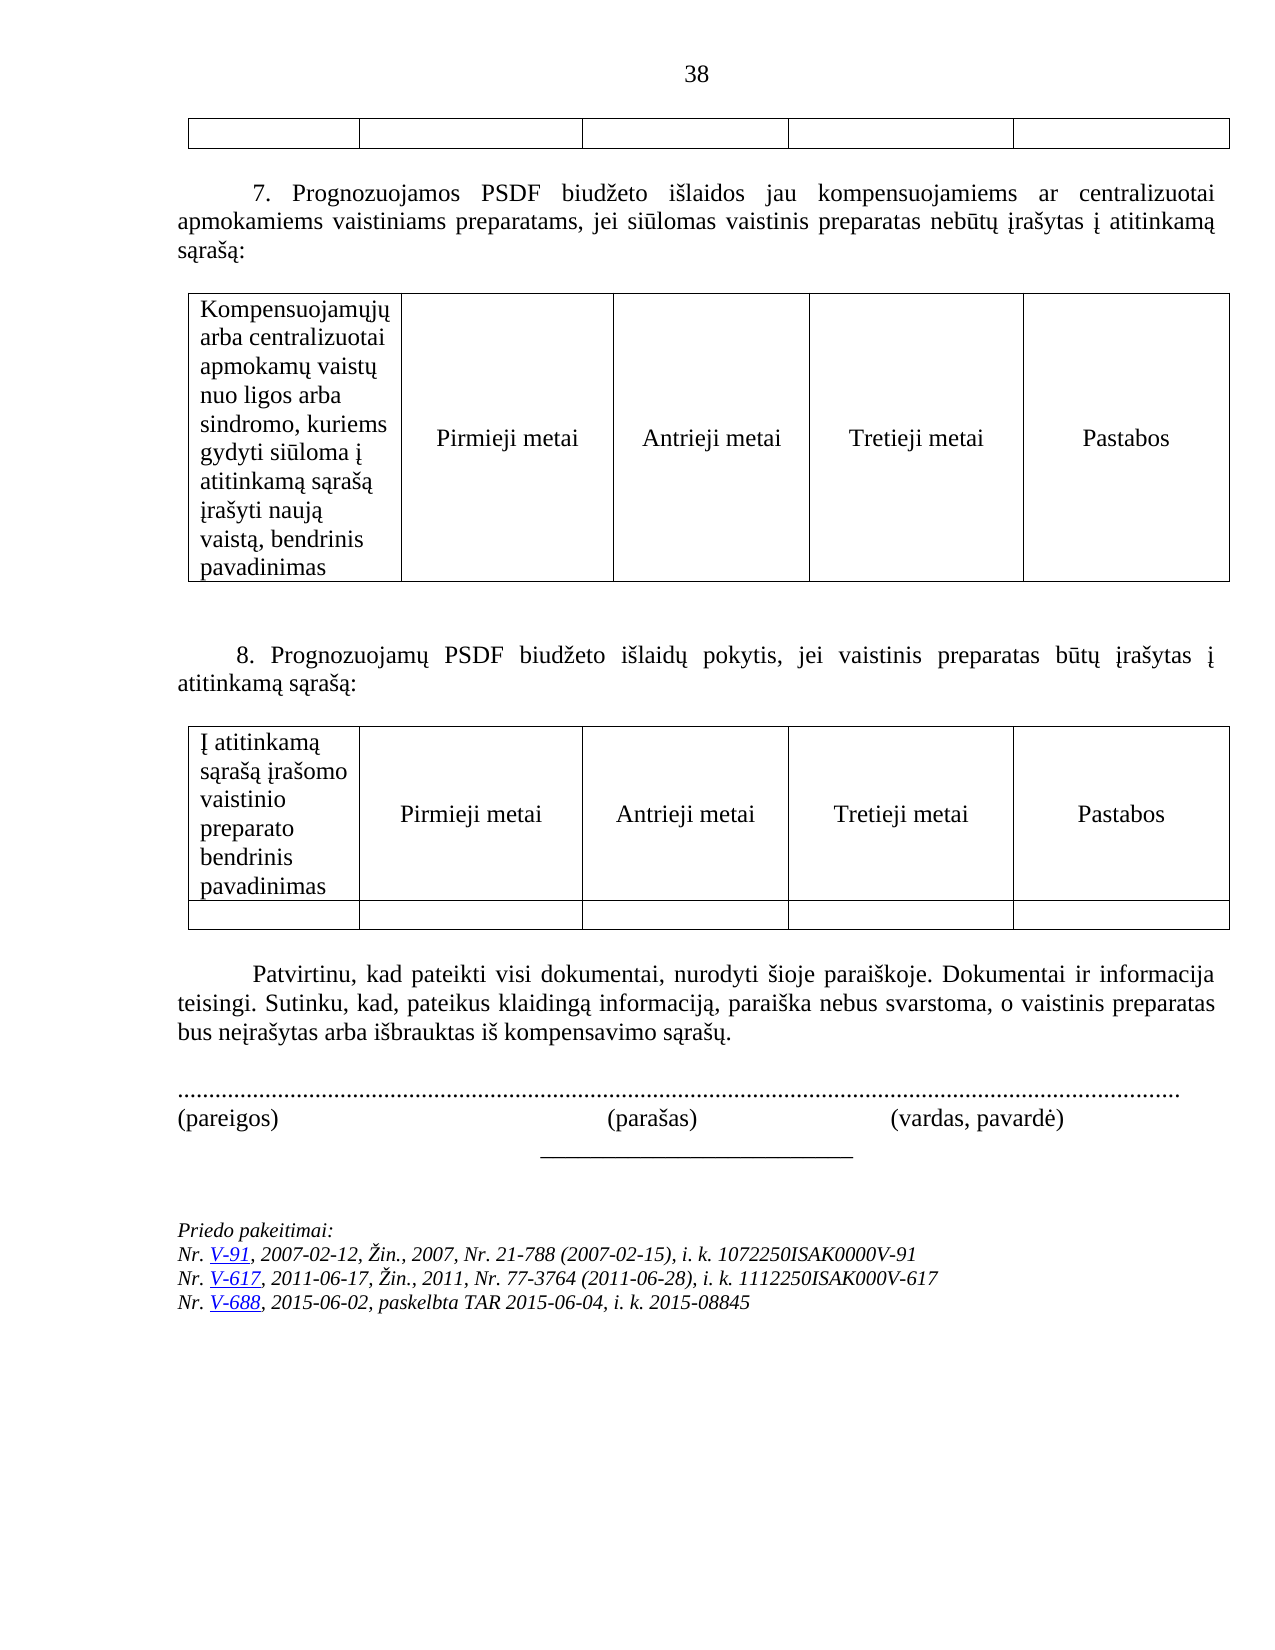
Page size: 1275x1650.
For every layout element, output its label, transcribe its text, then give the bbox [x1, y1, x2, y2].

table_cell [360, 119, 582, 148]
table_header Pastabos [1014, 727, 1229, 899]
table_header Kompensuojamųjų arba centralizuotai apmokamų vaistų nuo ligos arba sindromo, kuriems gydyti siūloma į atitinkamą sąrašą įrašyti naują vaistą, bendrinis pavadinimas [189, 294, 401, 581]
table_header Pirmieji metai [360, 727, 582, 899]
text (pareigos) (parašas) (vardas, pavardė) [177, 1103, 1216, 1132]
table_header Antrieji metai [614, 294, 809, 581]
table_cell [789, 119, 1013, 148]
text Nr. V-617, 2011-06-17, Žin., 2011, Nr. 77-3764 (2011-06-28), i. k. 1112250ISAK000V-617 [177, 1266, 1216, 1290]
table_cell [1014, 119, 1229, 148]
table_header Į atitinkamą sąrašą įrašomo vaistinio preparato bendrinis pavadinimas [189, 727, 359, 899]
table_header Tretieji metai [810, 294, 1023, 581]
table_cell [1014, 901, 1229, 929]
table_header Pastabos [1024, 294, 1229, 581]
table_header Tretieji metai [789, 727, 1013, 899]
text Nr. V-688, 2015-06-02, paskelbta TAR 2015-06-04, i. k. 2015-08845 [177, 1290, 1216, 1314]
table_cell [360, 901, 582, 929]
table_cell [583, 901, 788, 929]
table_cell [189, 119, 359, 148]
table_cell [583, 119, 788, 148]
table_header Pirmieji metai [402, 294, 613, 581]
text Priedo pakeitimai: [177, 1218, 1216, 1242]
text Patvirtinu, kad pateikti visi dokumentai, nurodyti šioje paraiškoje. Dokumentai ir informacija teisingi. Sutinku, kad, pateikus klaidingą informaciją, paraiška nebus svarstoma, o vaistinis preparatas bus neįrašytas arba išbrauktas iš kompensavimo sąrašų. [177, 959, 1216, 1045]
text Nr. V-91, 2007-02-12, Žin., 2007, Nr. 21-788 (2007-02-15), i. k. 1072250ISAK0000V-91 [177, 1242, 1216, 1266]
table_cell [189, 901, 359, 929]
text 8. Prognozuojamų PSDF biudžeto išlaidų pokytis, jei vaistinis preparatas būtų įrašytas į atitinkamą sąrašą: [177, 640, 1216, 697]
table_header Antrieji metai [583, 727, 788, 899]
table_cell [789, 901, 1013, 929]
text 7. Prognozuojamos PSDF biudžeto išlaidos jau kompensuojamiems ar centralizuotai apmokamiems vaistiniams preparatams, jei siūlomas vaistinis preparatas nebūtų įrašytas į atitinkamą sąrašą: [177, 178, 1216, 264]
text _________________________ [177, 1132, 1216, 1160]
